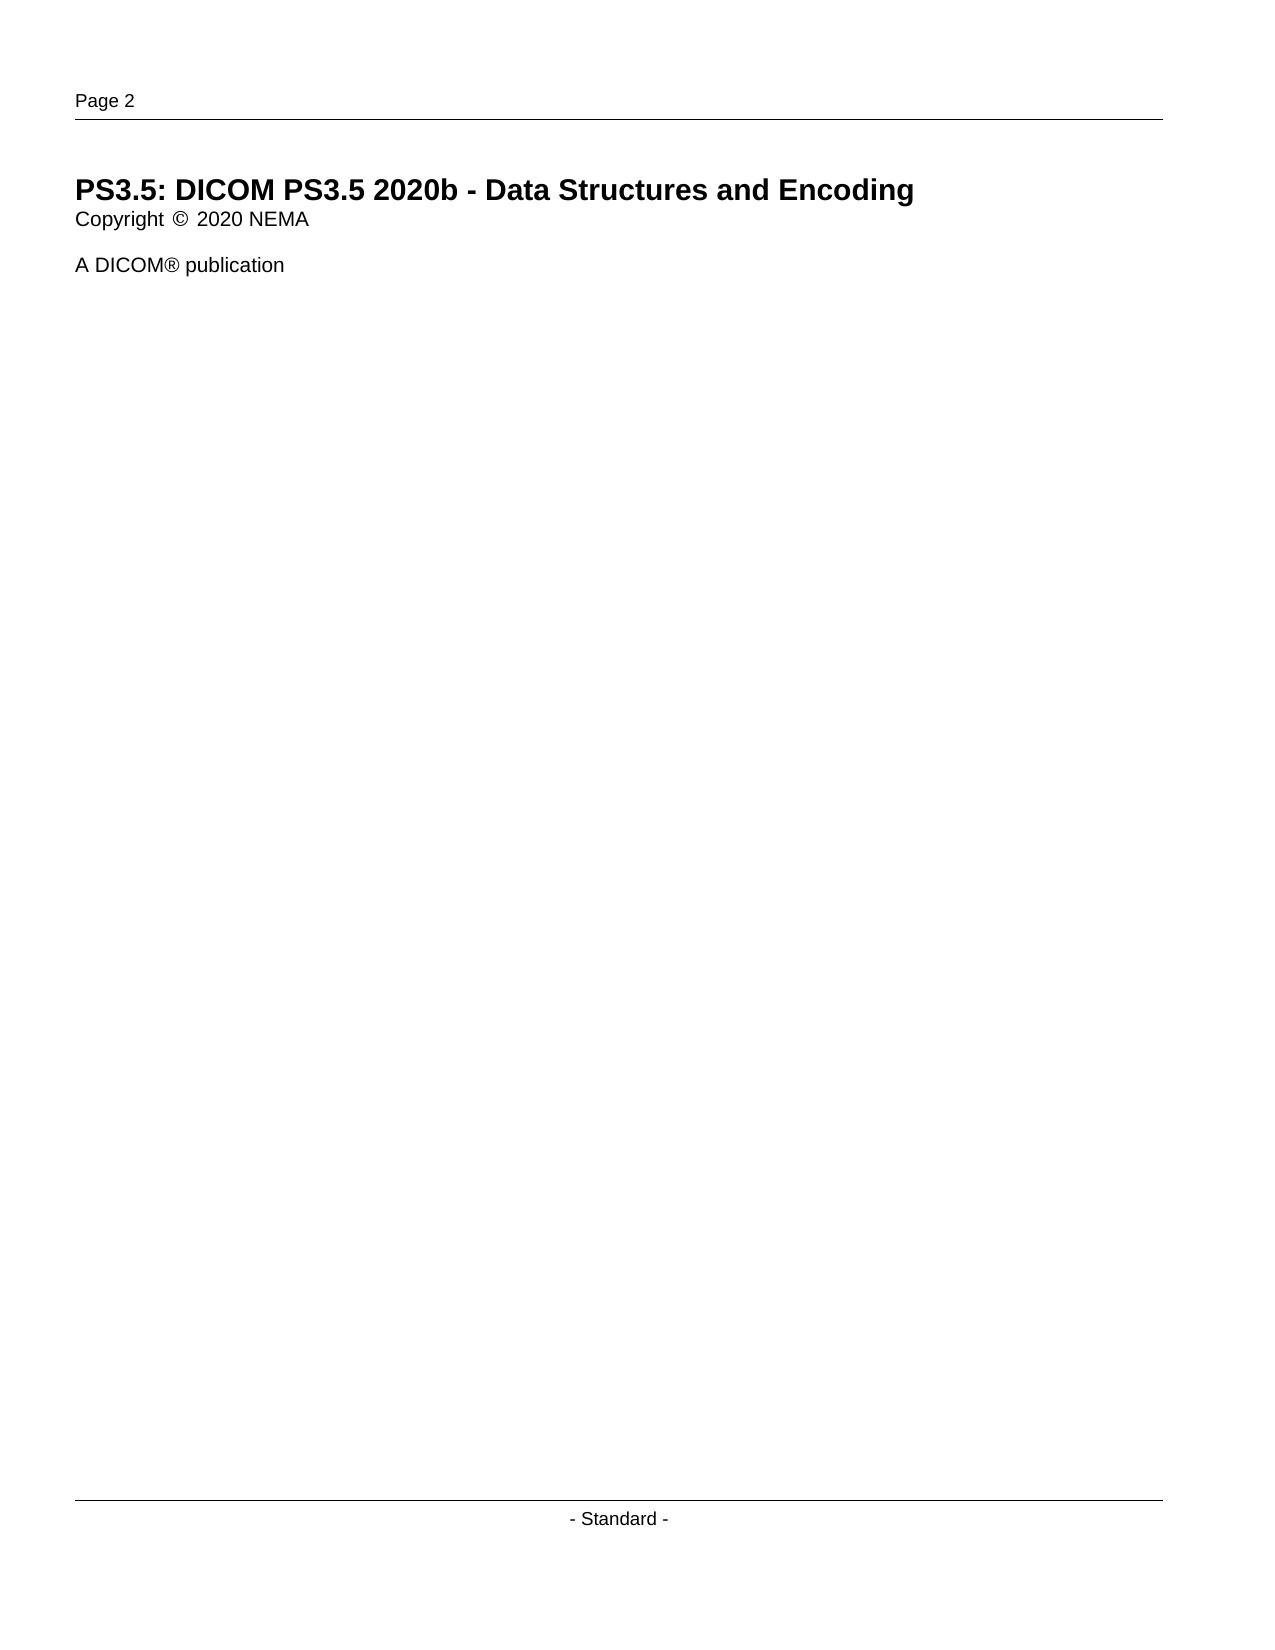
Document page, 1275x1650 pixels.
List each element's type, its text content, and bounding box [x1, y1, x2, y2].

text Copyright © 2020 NEMA [75, 207, 1162, 232]
text PS3.5: DICOM PS3.5 2020b - Data Structures and Encoding [75, 172, 1162, 207]
text A DICOM® publication [75, 252, 1162, 276]
